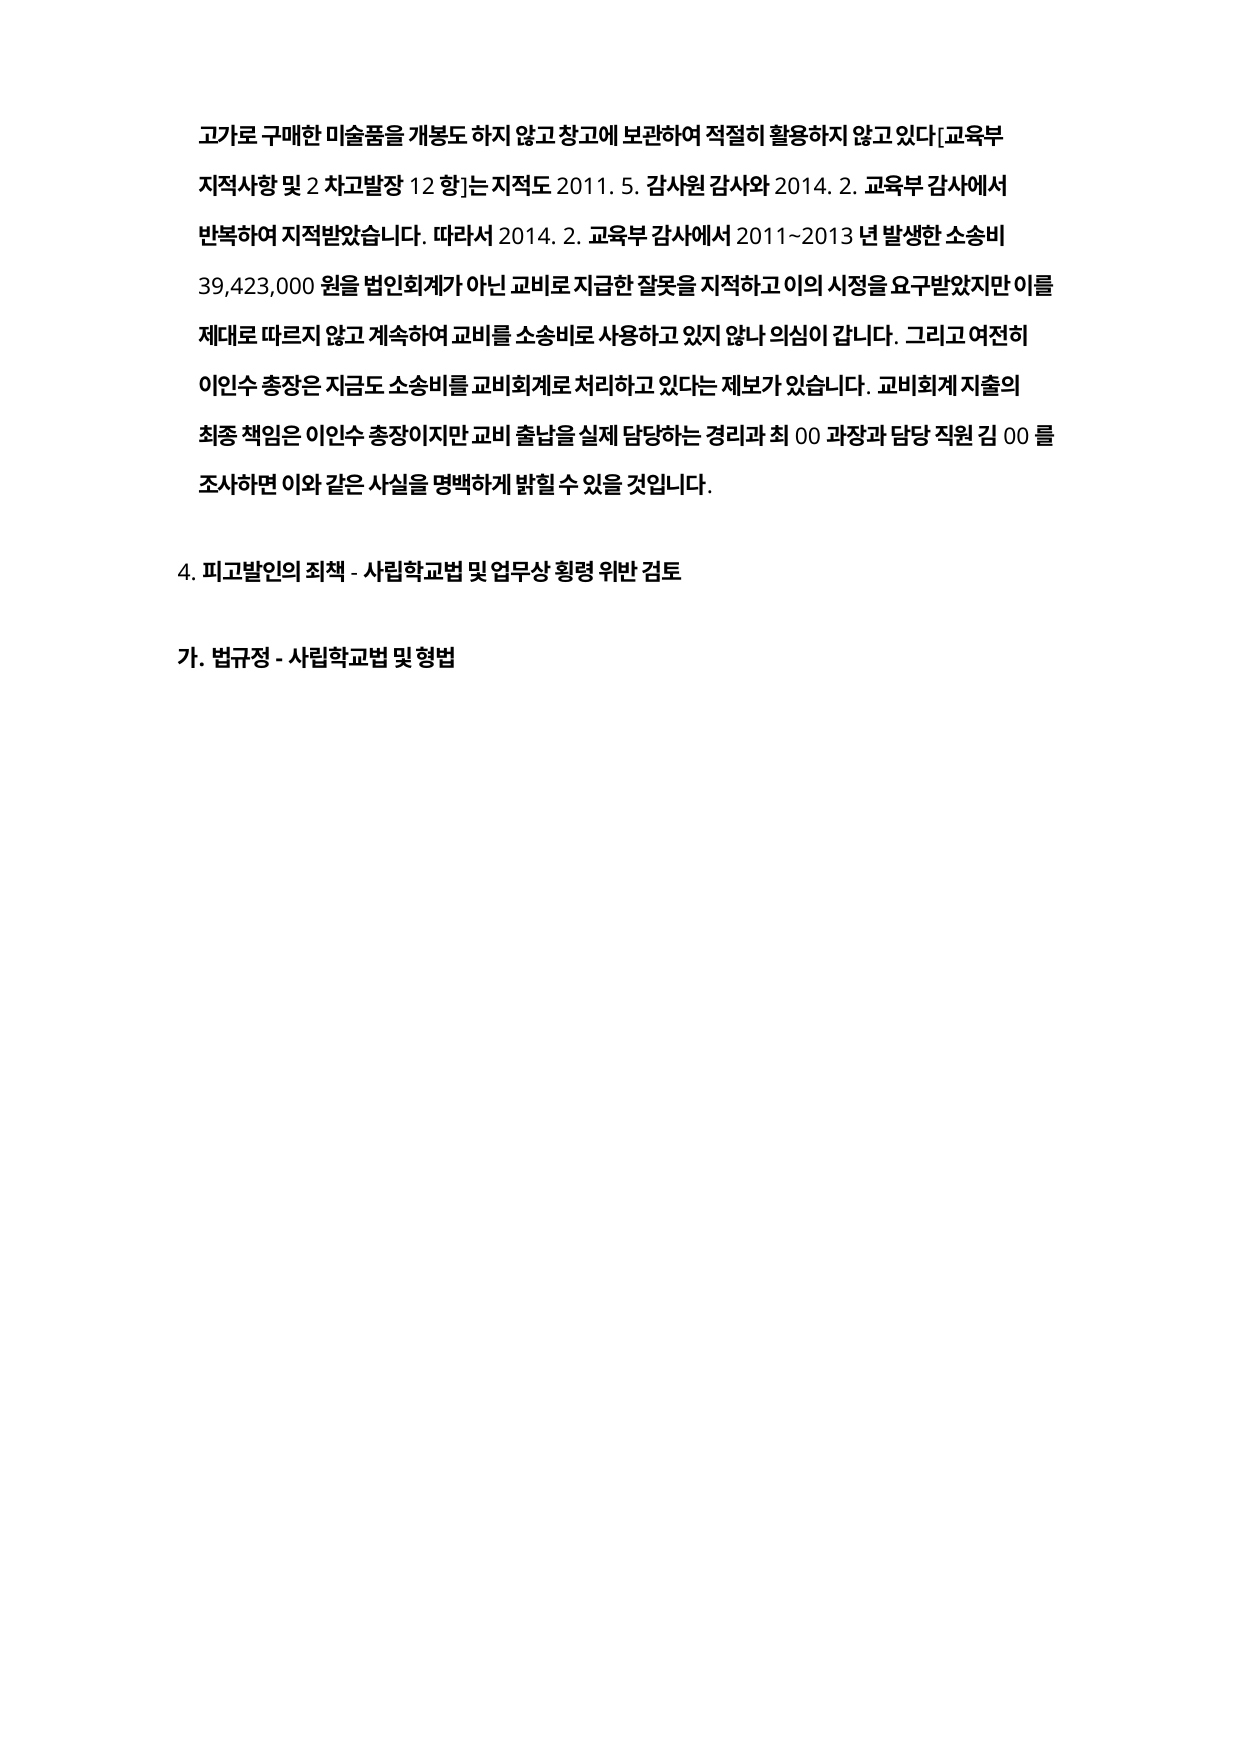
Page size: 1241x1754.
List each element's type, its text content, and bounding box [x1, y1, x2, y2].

text 4. 피고발인의 죄책 - 사립학교법 및 업무상 횡령 위반 검토 [177, 553, 1063, 587]
text 고가로 구매한 미술품을 개봉도 하지 않고 창고에 보관하여 적절히 활용하지 않고 있다[교육부 지적사항 및 2차고발장 12항]는 지적도 2011. 5. 감사원 감사와 2014. 2. 교육부 감사에서 반복하여 지적받았습니다. 따라서 2014. 2. 교육부 감사에서 2011~2013년 발생한 소송비 39,423,000원을 법인회계가 아닌 교비로 지급한 잘못을 지적하고 이의 시정을 요구받았지만 이를 제대로 따르지 않고 계속하여 교비를 소송비로 사용하고 있지 않나 의심이 갑니다. 그리고 여전히 이인수 총장은 지금도 소송비를 교비회계로 처리하고 있다는 제보가 있습니다. 교비회계 지출의 최종 책임은 이인수 총장이지만 교비 출납을 실제 담당하는 경리과 최00 과장과 담당 직원 김00를 조사하면 이와 같은 사실을 명백하게 밝힐 수 있을 것입니다. [177, 118, 1063, 501]
text 가. 법규정 - 사립학교법 및 형법 [177, 639, 1063, 673]
